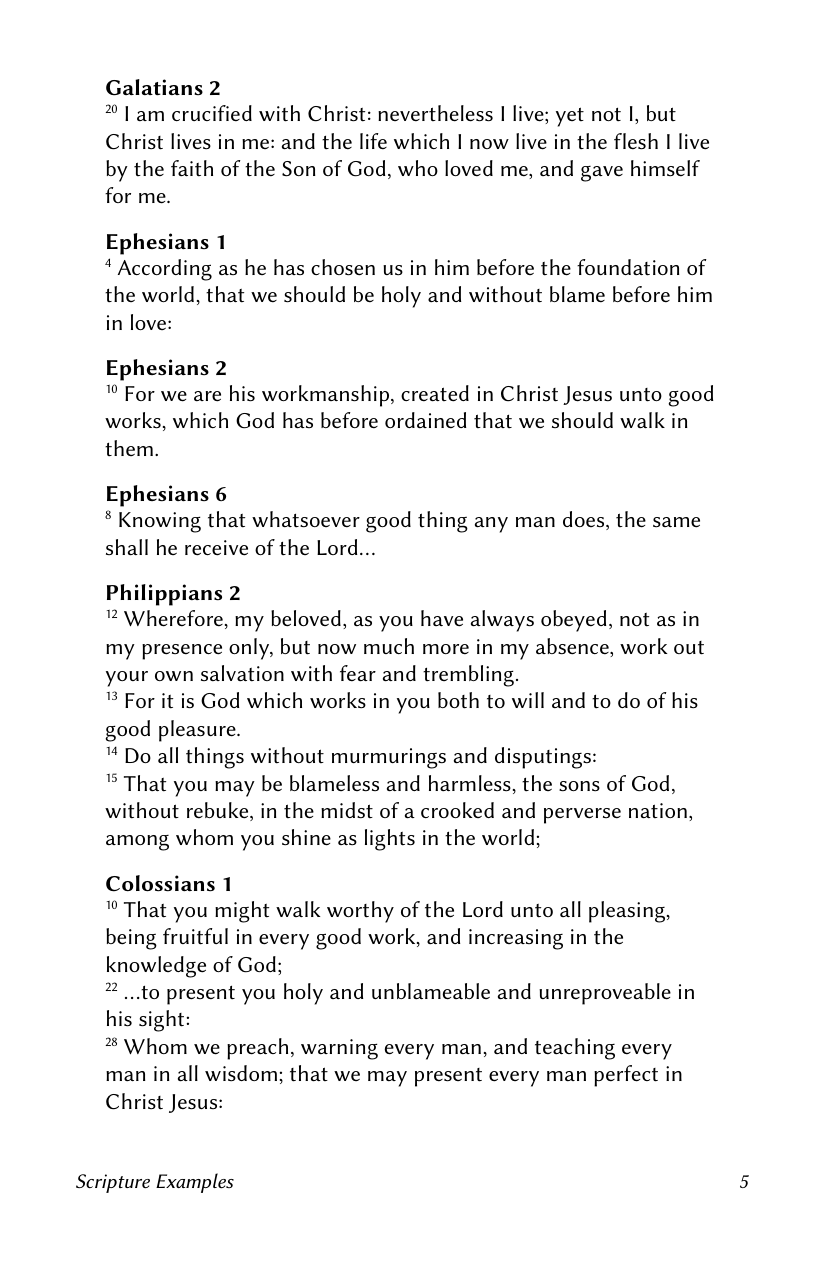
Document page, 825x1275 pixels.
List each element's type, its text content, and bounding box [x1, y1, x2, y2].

text 10 For we are his workmanship, created in Christ Jesus unto good works, which God has before ordained that we should walk in them. [105, 381, 720, 462]
text Galatians 2 [105, 75, 750, 101]
text 13 For it is God which works in you both to will and to do of his good pleasure. [105, 688, 720, 742]
text 12 Wherefore, my beloved, as you have always obeyed, not as in my presence only, but now much more in my absence, work out your own salvation with fear and trembling. [105, 606, 720, 687]
text 14 Do all things without murmurings and disputings: [105, 743, 720, 769]
text 4 According as he has chosen us in him before the foundation of the world, that we should be holy and without blame before him in love: [105, 255, 720, 336]
text Philippians 2 [105, 580, 750, 606]
text Colossians 1 [105, 871, 750, 897]
text Ephesians 6 [105, 481, 750, 507]
text Ephesians 2 [105, 355, 750, 381]
text 10 That you might walk worthy of the Lord unto all pleasing, being fruitful in every good work, and increasing in the knowledge of God; [105, 897, 720, 978]
text Ephesians 1 [105, 229, 750, 255]
text 22 ...to present you holy and unblameable and unreproveable in his sight: [105, 979, 720, 1032]
text 15 That you may be blameless and harmless, the sons of God, without rebuke, in the midst of a crooked and perverse nation, among whom you shine as lights in the world; [105, 771, 720, 851]
text 8 Knowing that whatsoever good thing any man does, the same shall he receive of the Lord... [105, 507, 720, 561]
text 28 Whom we preach, warning every man, and teaching every man in all wisdom; that we may present every man perfect in Christ Jesus: [105, 1034, 720, 1115]
text 20 I am crucified with Christ: nevertheless I live; yet not I, but Christ lives in me: and the life which I now live in the flesh I live by the faith of the Son of God, who loved me, and gave himself for me. [105, 101, 720, 209]
